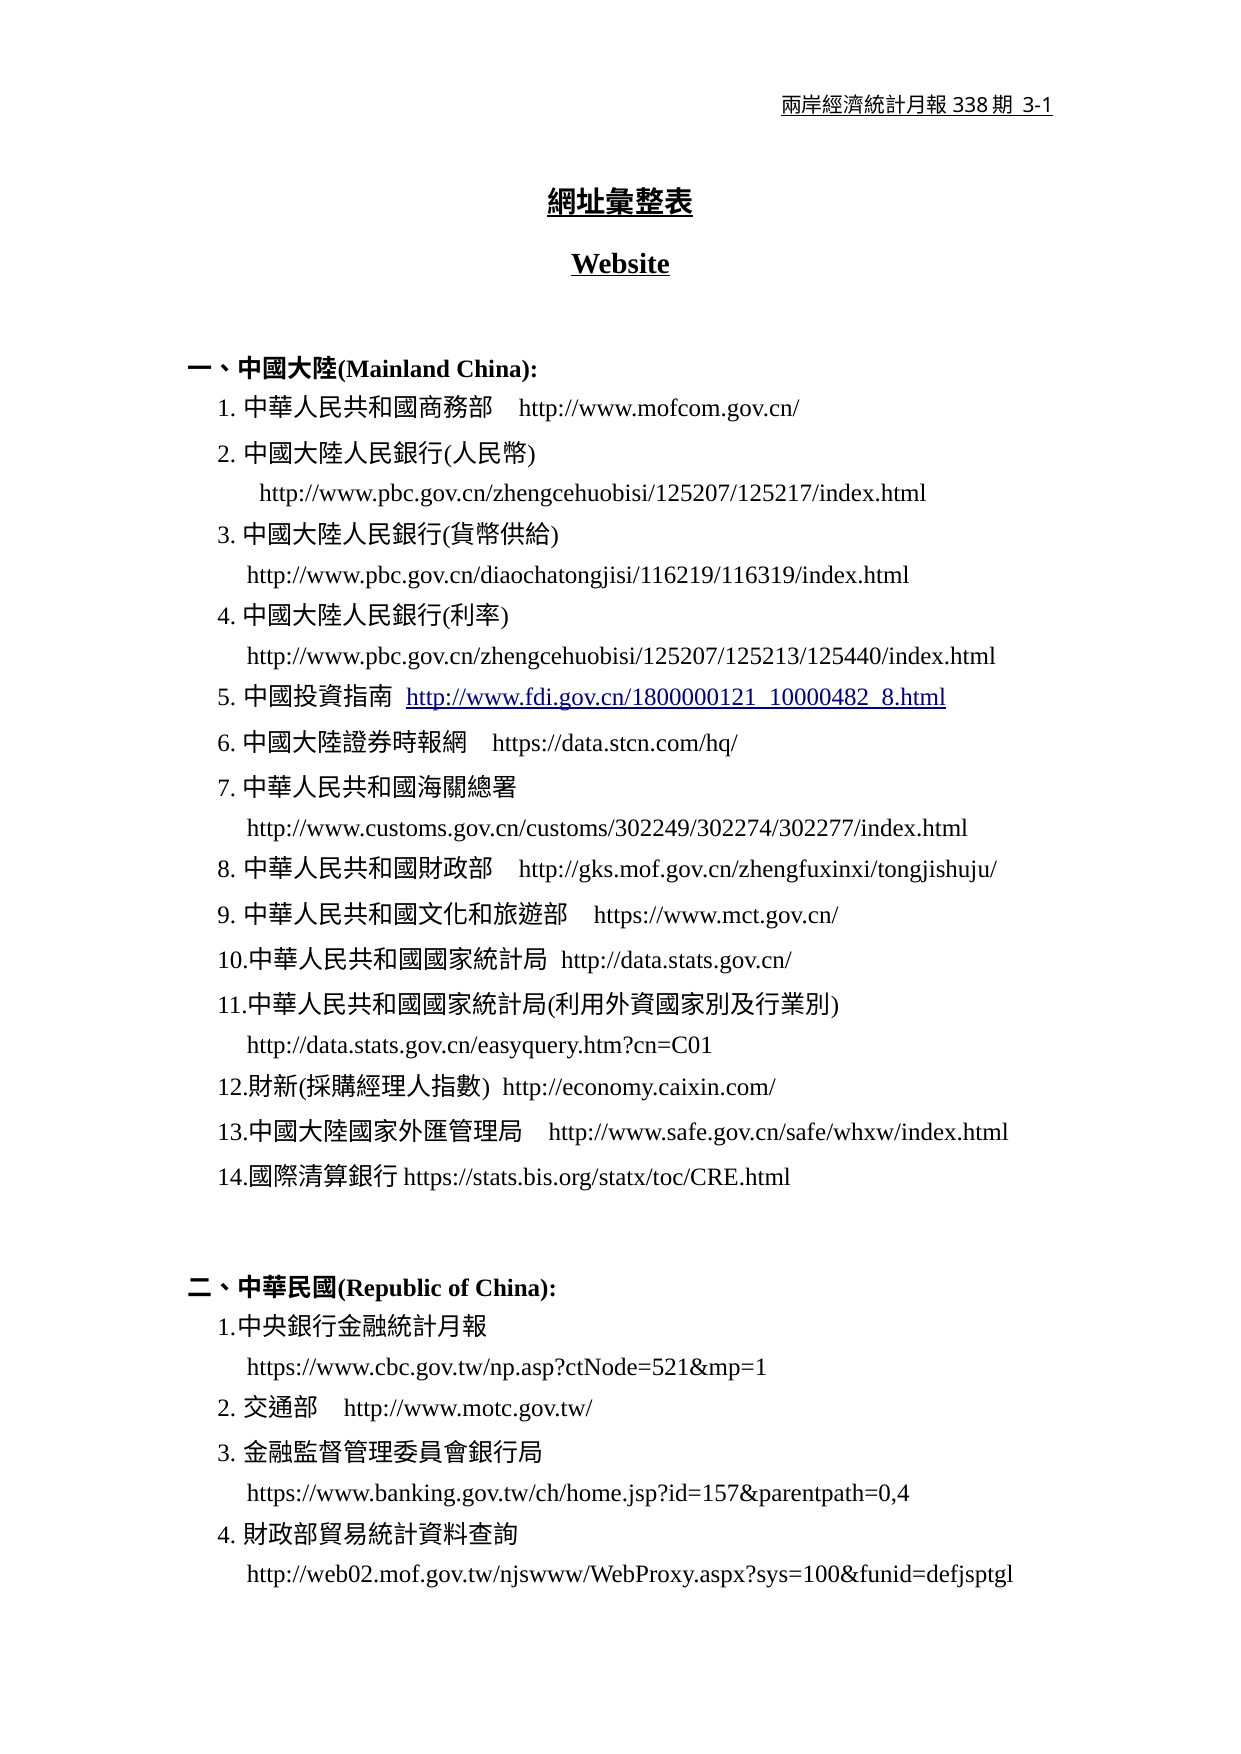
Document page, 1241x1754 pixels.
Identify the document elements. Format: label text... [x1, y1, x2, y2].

text 3. 金融監督管理委員會銀行局 [187, 1433, 1053, 1469]
text 1. 中華人民共和國商務部 http://www.mofcom.gov.cn/ [187, 388, 1053, 424]
text 4. 財政部貿易統計資料查詢 [187, 1514, 1053, 1550]
text 2. 中國大陸人民銀行(人民幣) [187, 433, 1053, 469]
text 7. 中華人民共和國海關總署 [187, 767, 1088, 804]
text 14.國際清算銀行https://stats.bis.org/statx/toc/CRE.html [187, 1157, 1053, 1193]
text Website [187, 221, 1053, 283]
text 二、中華民國(Republic of China): [187, 1244, 1053, 1306]
text http://www.pbc.gov.cn/diaochatongjisi/116219/116319/index.html [187, 560, 1053, 588]
text http://www.pbc.gov.cn/zhengcehuobisi/125207/125213/125440/index.html [187, 641, 1053, 670]
text http://www.pbc.gov.cn/zhengcehuobisi/125207/125217/index.html [187, 478, 1053, 507]
text 10.中華人民共和國國家統計局 http://data.stats.gov.cn/ [187, 939, 1053, 976]
text 6. 中國大陸證券時報網 https://data.stcn.com/hq/ [187, 722, 1053, 758]
text 9. 中華人民共和國文化和旅遊部 https://www.mct.gov.cn/ [187, 894, 1053, 930]
text https://www.banking.gov.tw/ch/home.jsp?id=157&parentpath=0,4 [187, 1478, 1053, 1507]
text 4. 中國大陸人民銀行(利率) [187, 596, 1053, 632]
text 12.財新(採購經理人指數) http://economy.caixin.com/ [187, 1066, 1053, 1102]
text http://www.customs.gov.cn/customs/302249/302274/302277/index.html [187, 813, 1088, 842]
text 13.中國大陸國家外匯管理局 http://www.safe.gov.cn/safe/whxw/index.html [187, 1111, 1053, 1147]
text https://www.cbc.gov.tw/np.asp?ctNode=521&mp=1 [187, 1352, 1053, 1380]
text 1. 中央銀行金融統計月報 [187, 1306, 1053, 1342]
text 2. 交通部 http://www.motc.gov.tw/ [187, 1387, 1053, 1424]
text 一、中國大陸(Mainland China): [187, 325, 1053, 388]
text 網址彙整表 [187, 158, 1053, 221]
text 11.中華人民共和國國家統計局(利用外資國家別及行業別) [187, 985, 1053, 1021]
text http://web02.mof.gov.tw/njswww/WebProxy.aspx?sys=100&funid=defjsptgl [187, 1559, 1053, 1588]
text 8. 中華人民共和國財政部 http://gks.mof.gov.cn/zhengfuxinxi/tongjishuju/ [187, 849, 1053, 885]
text http://data.stats.gov.cn/easyquery.htm?cn=C01 [187, 1030, 1088, 1059]
text 3. 中國大陸人民銀行(貨幣供給) [187, 514, 1053, 551]
text 5. 中國投資指南 http://www.fdi.gov.cn/1800000121_10000482_8.html [187, 677, 1053, 713]
